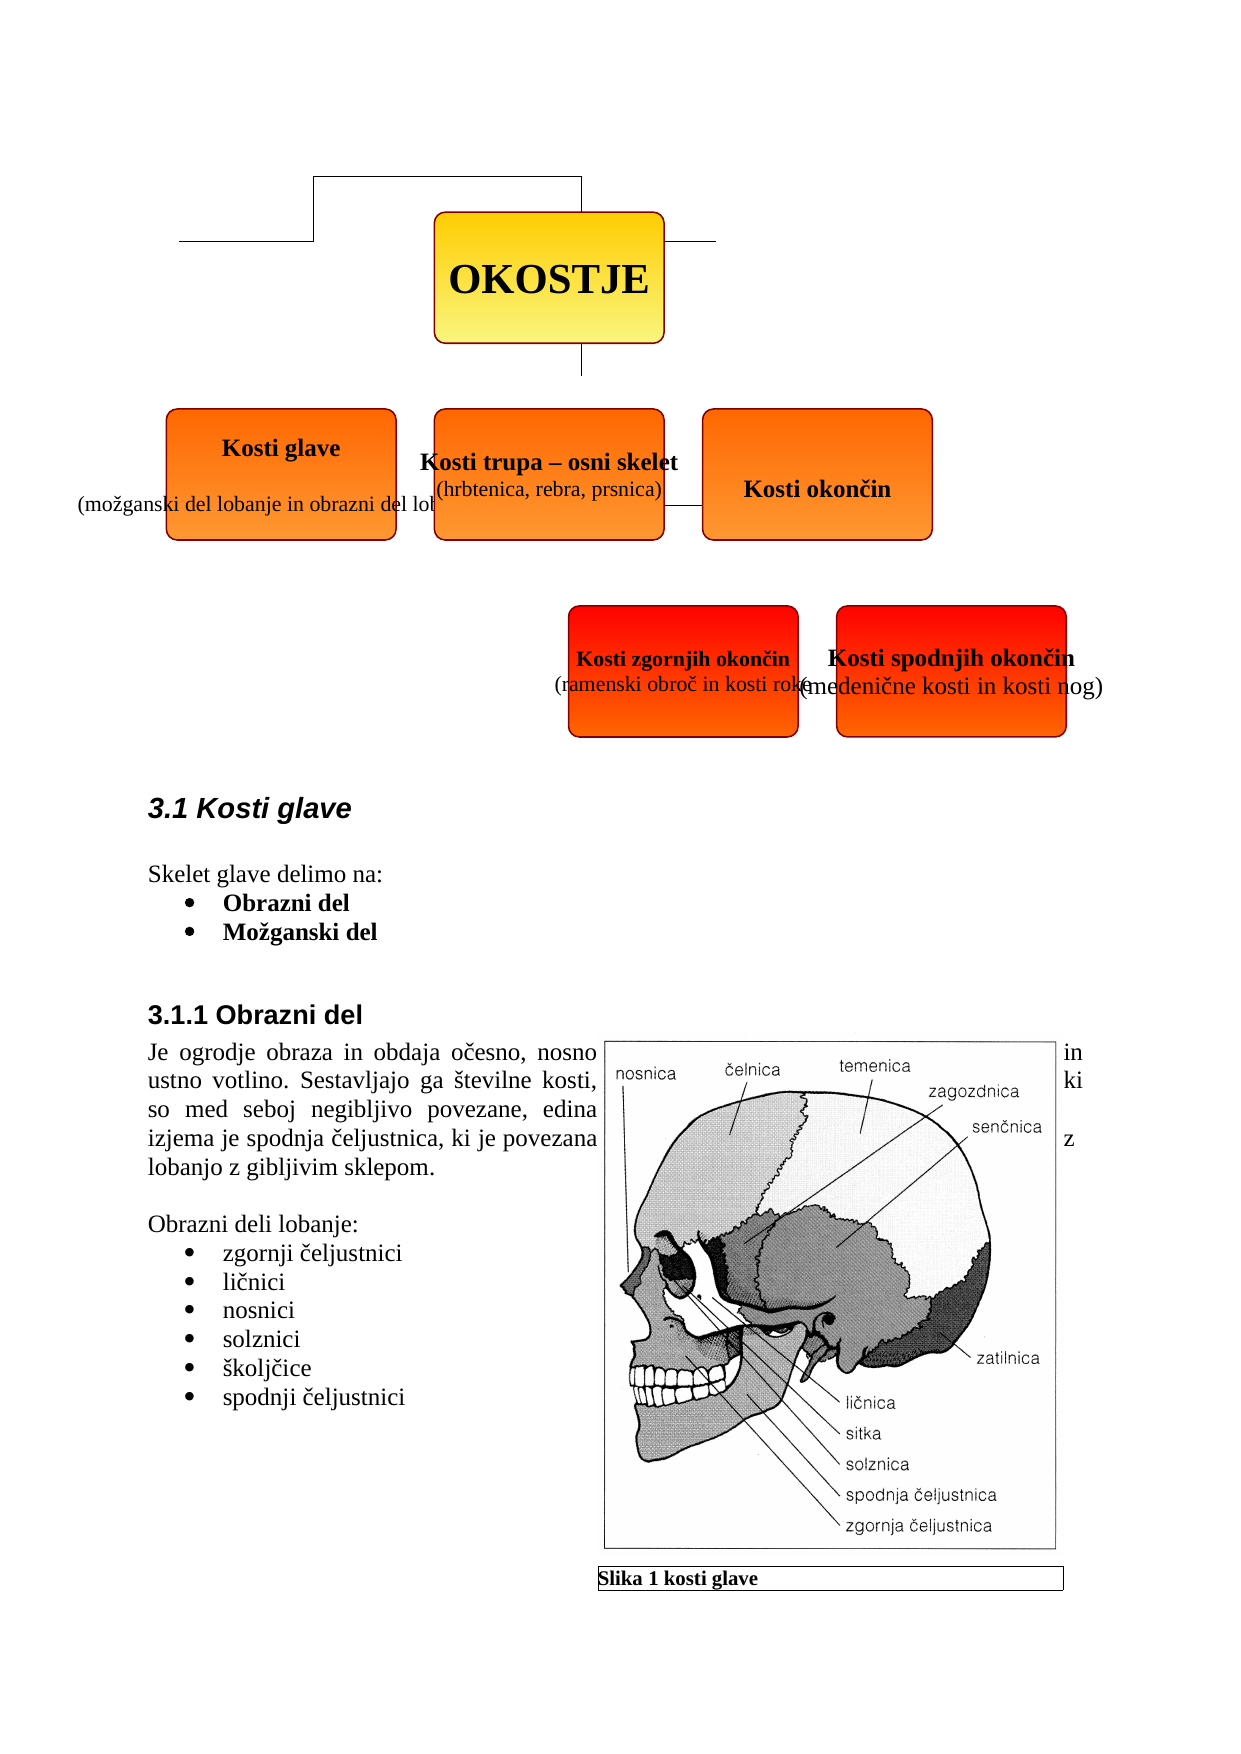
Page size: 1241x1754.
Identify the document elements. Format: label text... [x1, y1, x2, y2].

picture [597, 1031, 1064, 1037]
picture [597, 1411, 1064, 1557]
picture [597, 1181, 1064, 1209]
subtitle 3.1.1 Obrazni del [148, 999, 1093, 1031]
subtitle 3.1 Kosti glave [148, 791, 1093, 824]
list spodnji čeljustnici [185, 1382, 1093, 1411]
text Je ogrodje obraza in obdaja očesno, nosno in ustno votlino. Sestavljajo ga številne kosti, ki so med seboj negibljivo povezane, edina izjema je spodnja čeljustnica, ki je povezana z lobanjo z gibljivim sklepom. [148, 1037, 1093, 1181]
list Možganski del [185, 917, 1093, 946]
text Skelet glave delimo na: [148, 859, 1093, 888]
list Obrazni del [185, 888, 1093, 917]
list školjčice [185, 1353, 1093, 1382]
list zgornji čeljustnici [185, 1238, 1093, 1267]
text Obrazni deli lobanje: [148, 1209, 1093, 1238]
list solznici [185, 1324, 1093, 1353]
list ličnici [185, 1267, 1093, 1296]
list Slika 1 kosti glave [599, 1567, 1063, 1590]
list nosnici [185, 1296, 1093, 1324]
